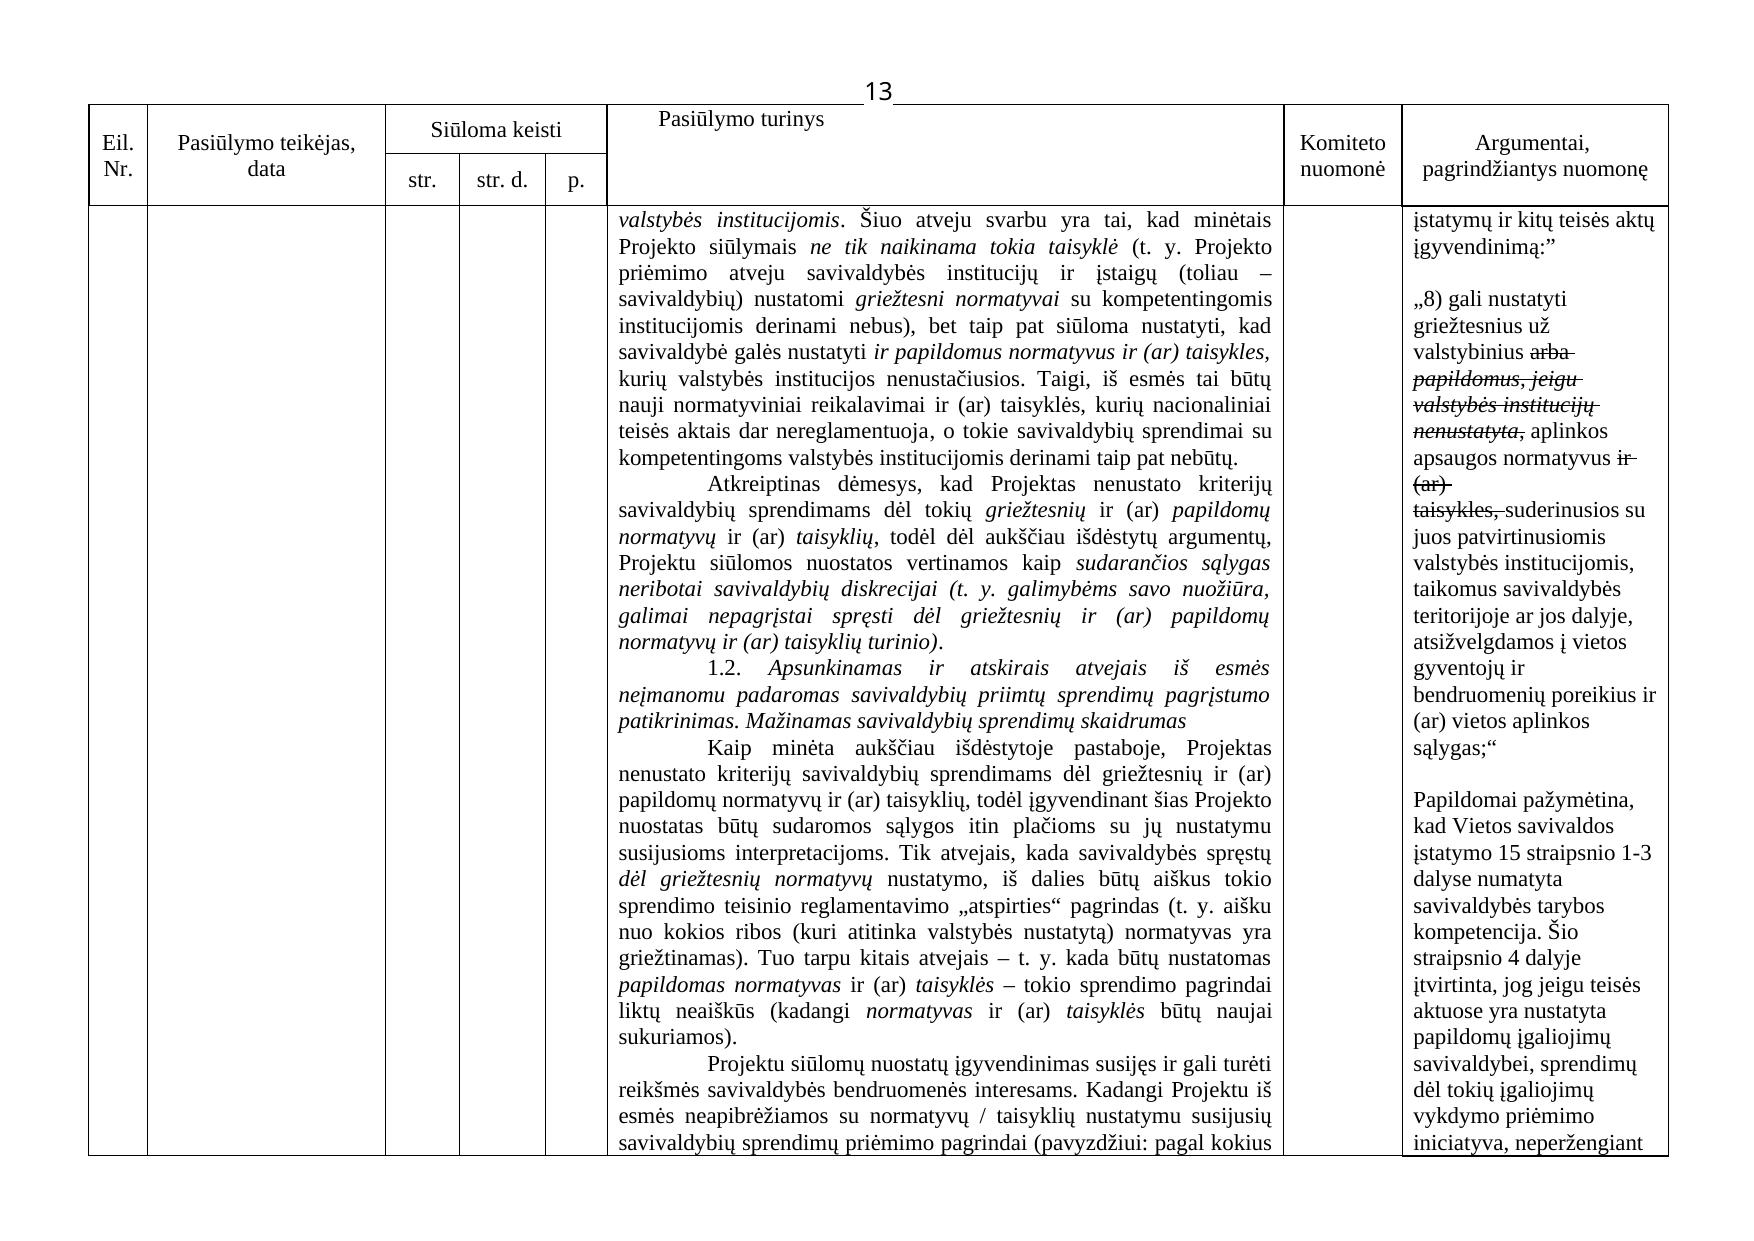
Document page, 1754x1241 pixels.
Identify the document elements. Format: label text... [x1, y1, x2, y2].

table_header Komiteto nuomonė [1285, 105, 1401, 205]
table_cell str. [386, 154, 459, 205]
table_header Pasiūlymo teikėjas, data [148, 105, 385, 205]
table_cell [460, 206, 545, 1155]
table_cell valstybės institucijomis. Šiuo atveju svarbu yra tai, kad minėtais Projekto siūlymais ne tik naikinama tokia taisyklė (t. y. Projekto priėmimo atveju savivaldybės institucijų ir įstaigų (toliau – savivaldybių) nustatomi griežtesni normatyvai su kompetentingomis institucijomis derinami nebus), bet taip pat siūloma nustatyti, kad savivaldybė galės nustatyti ir papildomus normatyvus ir (ar) taisykles, kurių valstybės institucijos nenustačiusios. Taigi, iš esmės tai būtų nauji normatyviniai reikalavimai ir (ar) taisyklės, kurių nacionaliniai teisės aktais dar nereglamentuoja, o tokie savivaldybių sprendimai su kompetentingoms valstybės institucijomis derinami taip pat nebūtų. Atkreiptinas dėmesys, kad Projektas nenustato kriterijų savivaldybių sprendimams dėl tokių griežtesnių ir (ar) papildomų normatyvų ir (ar) taisyklių, todėl dėl aukščiau išdėstytų argumentų, Projektu siūlomos nuostatos vertinamos kaip sudarančios sąlygas neribotai savivaldybių diskrecijai (t. y. galimybėms savo nuožiūra, galimai nepagrįstai spręsti dėl griežtesnių ir (ar) papildomų normatyvų ir (ar) taisyklių turinio). Apsunkinamas ir atskirais atvejais iš esmės neįmanomu padaromas savivaldybių priimtų sprendimų pagrįstumo patikrinimas. Mažinamas savivaldybių sprendimų skaidrumas Kaip minėta aukščiau išdėstytoje pastaboje, Projektas nenustato kriterijų savivaldybių sprendimams dėl griežtesnių ir (ar) papildomų normatyvų ir (ar) taisyklių, todėl įgyvendinant šias Projekto nuostatas būtų sudaromos sąlygos itin plačioms su jų nustatymu susijusioms interpretacijoms. Tik atvejais, kada savivaldybės spręstų dėl griežtesnių normatyvų nustatymo, iš dalies būtų aiškus tokio sprendimo teisinio reglamentavimo „atspirties“ pagrindas (t. y. aišku nuo kokios ribos (kuri atitinka valstybės nustatytą) normatyvas yra griežtinamas). Tuo tarpu kitais atvejais – t. y. kada būtų nustatomas papildomas normatyvas ir (ar) taisyklės – tokio sprendimo pagrindai liktų neaiškūs (kadangi normatyvas ir (ar) taisyklės būtų naujai sukuriamos). Projektu siūlomų nuostatų įgyvendinimas susijęs ir gali turėti reikšmės savivaldybės bendruomenės interesams. Kadangi Projektu iš esmės neapibrėžiamos su normatyvų / taisyklių nustatymu susijusių savivaldybių sprendimų priėmimo pagrindai (pavyzdžiui: pagal kokius [608, 206, 1283, 1155]
table_cell [89, 206, 147, 1155]
table_header Argumentai, pagrindžiantys nuomonę [1403, 105, 1668, 205]
table_cell įstatymų ir kitų teisės aktų įgyvendinimą:” „8) gali nustatyti griežtesnius už valstybinius arba papildomus, jeigu valstybės institucijų nenustatyta, aplinkos apsaugos normatyvus ir (ar) taisykles, suderinusios su juos patvirtinusiomis valstybės institucijomis, taikomus savivaldybės teritorijoje ar jos dalyje, atsižvelgdamos į vietos gyventojų ir bendruomenių poreikius ir (ar) vietos aplinkos sąlygas;“ Papildomai pažymėtina, kad Vietos savivaldos įstatymo 15 straipsnio 1-3 dalyse numatyta savivaldybės tarybos kompetencija. Šio straipsnio 4 dalyje įtvirtinta, jog jeigu teisės aktuose yra nustatyta papildomų įgaliojimų savivaldybei, sprendimų dėl tokių įgaliojimų vykdymo priėmimo iniciatyva, neperžengiant [1403, 207, 1668, 1155]
table_cell str. d. [460, 154, 545, 205]
table_header Pasiūlymo turinys [608, 105, 1283, 205]
table_cell p. [546, 154, 606, 205]
table_header Eil. Nr. [90, 105, 147, 205]
table_cell [386, 206, 459, 1155]
table_header Siūloma keisti [386, 105, 606, 153]
table_cell [1284, 206, 1402, 1155]
table_cell [546, 206, 607, 1155]
table_cell [148, 206, 385, 1155]
